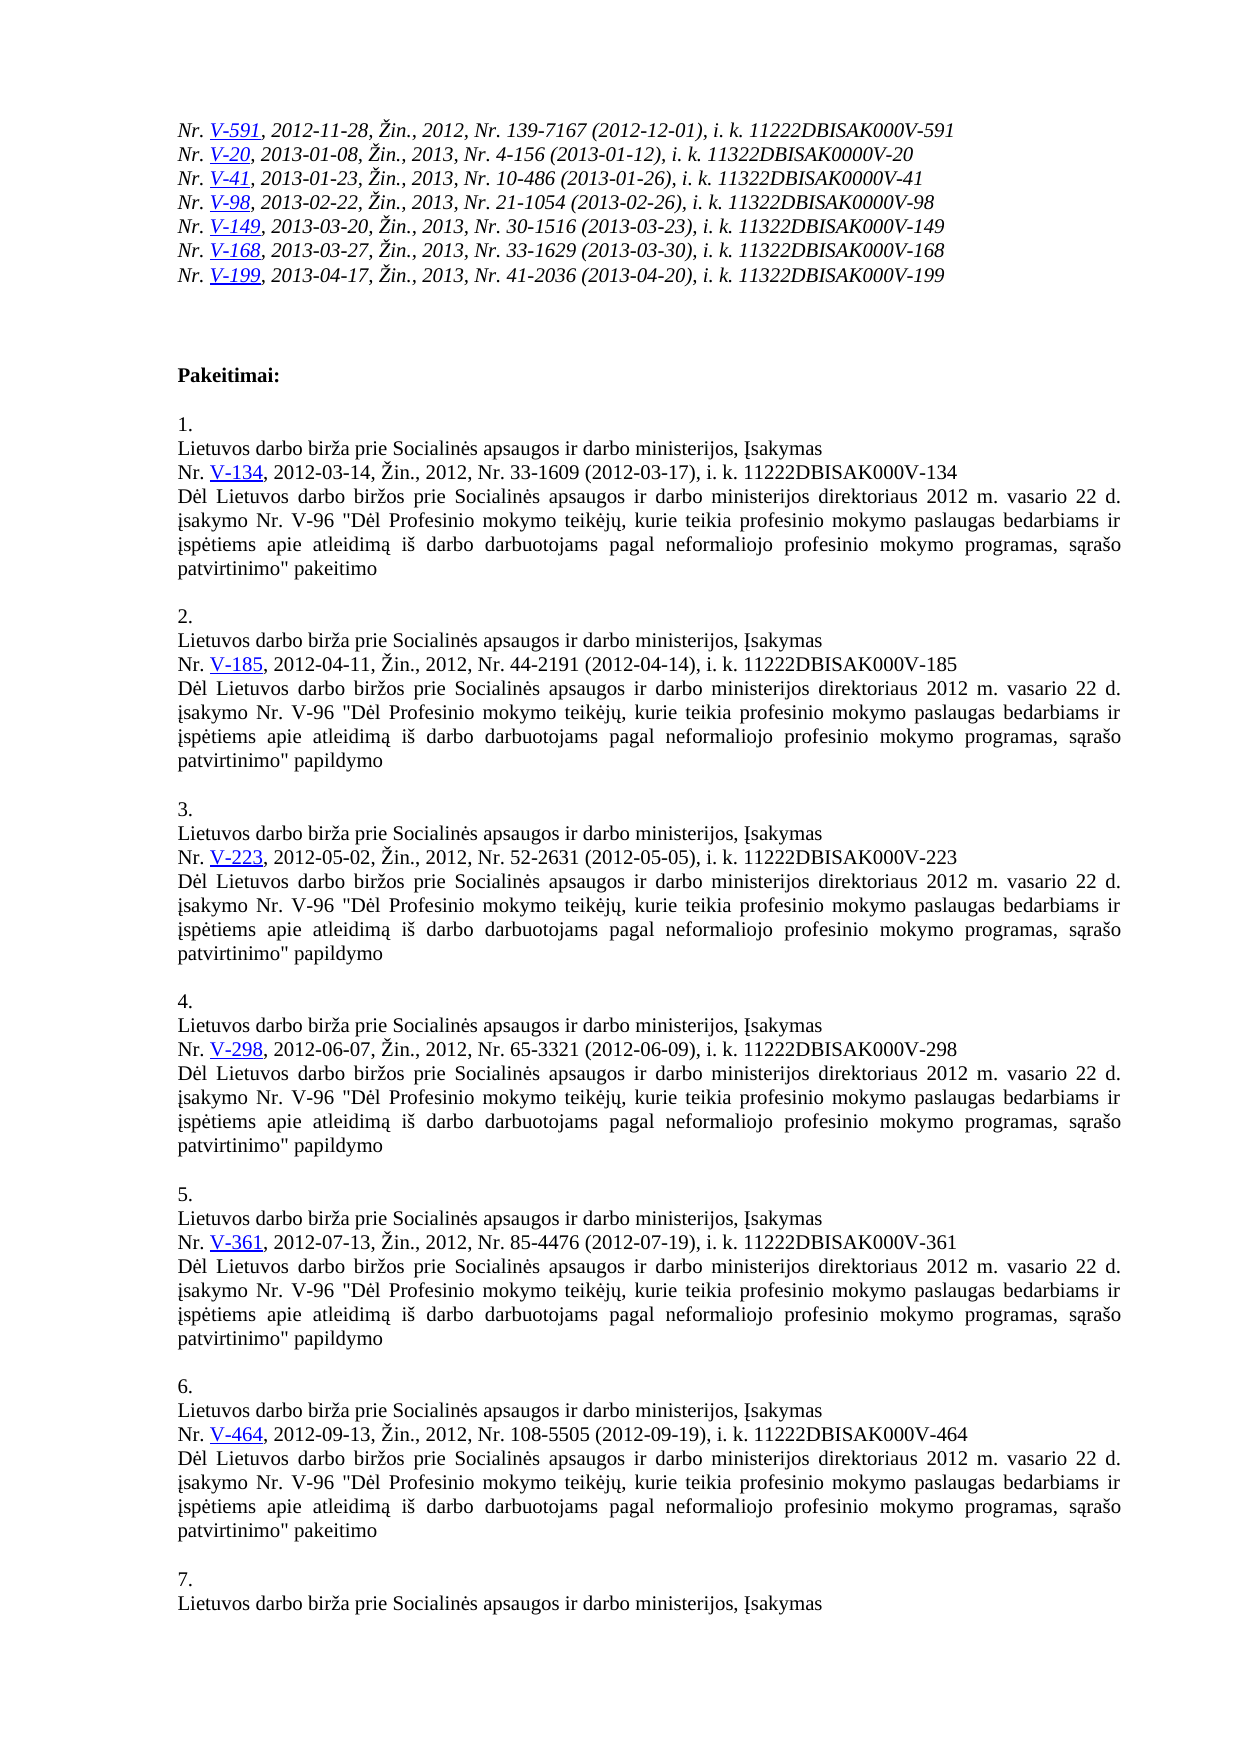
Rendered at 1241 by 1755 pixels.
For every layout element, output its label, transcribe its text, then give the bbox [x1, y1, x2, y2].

text Lietuvos darbo birža prie Socialinės apsaugos ir darbo ministerijos, Įsakymas [177, 1591, 1122, 1615]
text Dėl Lietuvos darbo biržos prie Socialinės apsaugos ir darbo ministerijos direktoriaus 2012 m. vasario 22 d. įsakymo Nr. V-96 "Dėl Profesinio mokymo teikėjų, kurie teikia profesinio mokymo paslaugas bedarbiams ir įspėtiems apie atleidimą iš darbo darbuotojams pagal neformaliojo profesinio mokymo programas, sąrašo patvirtinimo" papildymo [177, 676, 1122, 772]
text Nr. V-149, 2013-03-20, Žin., 2013, Nr. 30-1516 (2013-03-23), i. k. 11322DBISAK000V-149 [177, 214, 1122, 238]
text 4. [177, 989, 1122, 1013]
text 3. [177, 797, 1122, 821]
text Nr. V-41, 2013-01-23, Žin., 2013, Nr. 10-486 (2013-01-26), i. k. 11322DBISAK0000V-41 [177, 166, 1122, 190]
text 2. [177, 604, 1122, 628]
text Pakeitimai: [177, 363, 1122, 387]
text Dėl Lietuvos darbo biržos prie Socialinės apsaugos ir darbo ministerijos direktoriaus 2012 m. vasario 22 d. įsakymo Nr. V-96 "Dėl Profesinio mokymo teikėjų, kurie teikia profesinio mokymo paslaugas bedarbiams ir įspėtiems apie atleidimą iš darbo darbuotojams pagal neformaliojo profesinio mokymo programas, sąrašo patvirtinimo" papildymo [177, 1061, 1122, 1157]
text Nr. V-185, 2012-04-11, Žin., 2012, Nr. 44-2191 (2012-04-14), i. k. 11222DBISAK000V-185 [177, 652, 1122, 676]
text Lietuvos darbo birža prie Socialinės apsaugos ir darbo ministerijos, Įsakymas [177, 821, 1122, 845]
text Nr. V-361, 2012-07-13, Žin., 2012, Nr. 85-4476 (2012-07-19), i. k. 11222DBISAK000V-361 [177, 1230, 1122, 1254]
text Nr. V-134, 2012-03-14, Žin., 2012, Nr. 33-1609 (2012-03-17), i. k. 11222DBISAK000V-134 [177, 460, 1122, 484]
text Lietuvos darbo birža prie Socialinės apsaugos ir darbo ministerijos, Įsakymas [177, 1206, 1122, 1230]
text Dėl Lietuvos darbo biržos prie Socialinės apsaugos ir darbo ministerijos direktoriaus 2012 m. vasario 22 d. įsakymo Nr. V-96 "Dėl Profesinio mokymo teikėjų, kurie teikia profesinio mokymo paslaugas bedarbiams ir įspėtiems apie atleidimą iš darbo darbuotojams pagal neformaliojo profesinio mokymo programas, sąrašo patvirtinimo" pakeitimo [177, 1446, 1122, 1542]
text Lietuvos darbo birža prie Socialinės apsaugos ir darbo ministerijos, Įsakymas [177, 1398, 1122, 1422]
text 7. [177, 1567, 1122, 1591]
text Nr. V-98, 2013-02-22, Žin., 2013, Nr. 21-1054 (2013-02-26), i. k. 11322DBISAK0000V-98 [177, 190, 1122, 214]
text Dėl Lietuvos darbo biržos prie Socialinės apsaugos ir darbo ministerijos direktoriaus 2012 m. vasario 22 d. įsakymo Nr. V-96 "Dėl Profesinio mokymo teikėjų, kurie teikia profesinio mokymo paslaugas bedarbiams ir įspėtiems apie atleidimą iš darbo darbuotojams pagal neformaliojo profesinio mokymo programas, sąrašo patvirtinimo" papildymo [177, 1254, 1122, 1350]
text Nr. V-223, 2012-05-02, Žin., 2012, Nr. 52-2631 (2012-05-05), i. k. 11222DBISAK000V-223 [177, 845, 1122, 869]
text 1. [177, 412, 1122, 436]
text Dėl Lietuvos darbo biržos prie Socialinės apsaugos ir darbo ministerijos direktoriaus 2012 m. vasario 22 d. įsakymo Nr. V-96 "Dėl Profesinio mokymo teikėjų, kurie teikia profesinio mokymo paslaugas bedarbiams ir įspėtiems apie atleidimą iš darbo darbuotojams pagal neformaliojo profesinio mokymo programas, sąrašo patvirtinimo" papildymo [177, 869, 1122, 965]
text Lietuvos darbo birža prie Socialinės apsaugos ir darbo ministerijos, Įsakymas [177, 628, 1122, 652]
text Dėl Lietuvos darbo biržos prie Socialinės apsaugos ir darbo ministerijos direktoriaus 2012 m. vasario 22 d. įsakymo Nr. V-96 "Dėl Profesinio mokymo teikėjų, kurie teikia profesinio mokymo paslaugas bedarbiams ir įspėtiems apie atleidimą iš darbo darbuotojams pagal neformaliojo profesinio mokymo programas, sąrašo patvirtinimo" pakeitimo [177, 484, 1122, 580]
text Nr. V-168, 2013-03-27, Žin., 2013, Nr. 33-1629 (2013-03-30), i. k. 11322DBISAK000V-168 [177, 238, 1122, 262]
text Lietuvos darbo birža prie Socialinės apsaugos ir darbo ministerijos, Įsakymas [177, 1013, 1122, 1037]
text Nr. V-199, 2013-04-17, Žin., 2013, Nr. 41-2036 (2013-04-20), i. k. 11322DBISAK000V-199 [177, 262, 1122, 287]
text Lietuvos darbo birža prie Socialinės apsaugos ir darbo ministerijos, Įsakymas [177, 436, 1122, 460]
text 6. [177, 1374, 1122, 1398]
text Nr. V-20, 2013-01-08, Žin., 2013, Nr. 4-156 (2013-01-12), i. k. 11322DBISAK0000V-20 [177, 142, 1122, 166]
text Nr. V-298, 2012-06-07, Žin., 2012, Nr. 65-3321 (2012-06-09), i. k. 11222DBISAK000V-298 [177, 1037, 1122, 1061]
text 5. [177, 1182, 1122, 1206]
text Nr. V-464, 2012-09-13, Žin., 2012, Nr. 108-5505 (2012-09-19), i. k. 11222DBISAK000V-464 [177, 1422, 1122, 1446]
text Nr. V-591, 2012-11-28, Žin., 2012, Nr. 139-7167 (2012-12-01), i. k. 11222DBISAK000V-591 [177, 118, 1122, 142]
